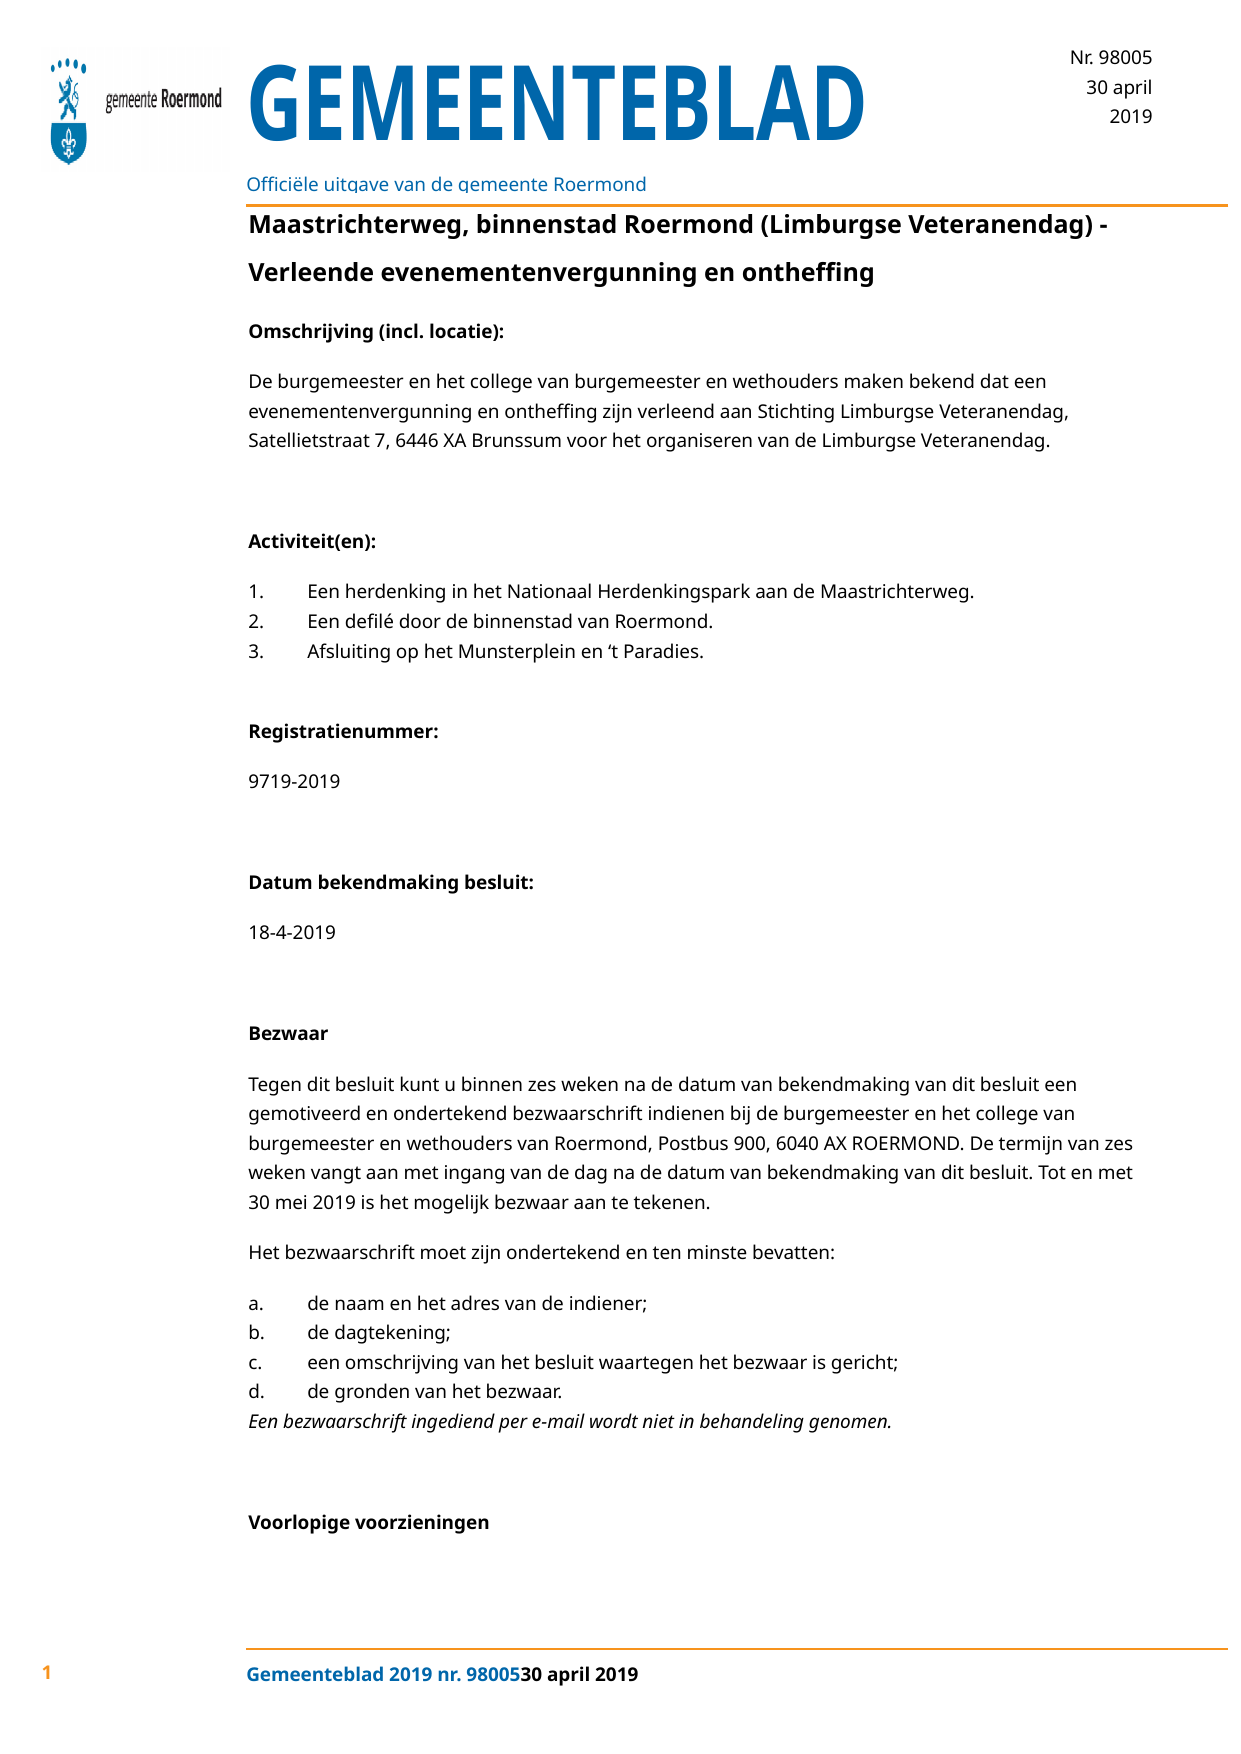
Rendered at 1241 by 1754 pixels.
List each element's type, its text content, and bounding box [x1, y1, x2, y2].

picture [41, 47, 231, 172]
text Maastrichterweg, binnenstad Roermond (Limburgse Veteranendag) - Verleende evenementenvergunning en ontheffing [248, 207, 1152, 288]
list de dagtekening; [248, 1319, 1152, 1345]
text Registratienummer: [248, 718, 1152, 744]
list Een defilé door de binnenstad van Roermond. [248, 608, 1152, 634]
text 18-4-2019 [248, 919, 1152, 945]
text 9719-2019 [248, 768, 1152, 794]
text De burgemeester en het college van burgemeester en wethouders maken bekend dat een evenementenvergunning en ontheffing zijn verleend aan Stichting Limburgse Veteranendag, Satellietstraat 7, 6446 XA Brunssum voor het organiseren van de Limburgse Veteranendag. [248, 368, 1152, 453]
text Activiteit(en): [248, 528, 1152, 554]
list een omschrijving van het besluit waartegen het bezwaar is gericht; [248, 1349, 1152, 1375]
list de gronden van het bezwaar. [248, 1379, 1152, 1404]
list de naam en het adres van de indiener; [248, 1290, 1152, 1316]
text Het bezwaarschrift moet zijn ondertekend en ten minste bevatten: [248, 1239, 1152, 1265]
list Afsluiting op het Munsterplein en ‘t Paradies. [248, 638, 1152, 664]
list Een herdenking in het Nationaal Herdenkingspark aan de Maastrichterweg. [248, 579, 1152, 604]
text Tegen dit besluit kunt u binnen zes weken na de datum van bekendmaking van dit besluit een gemotiveerd en ondertekend bezwaarschrift indienen bij de burgemeester en het college van burgemeester en wethouders van Roermond, Postbus 900, 6040 AX ROERMOND. De termijn van zes weken vangt aan met ingang van de dag na de datum van bekendmaking van dit besluit. Tot en met 30 mei 2019 is het mogelijk bezwaar aan te tekenen. [248, 1071, 1152, 1215]
text Een bezwaarschrift ingediend per e-mail wordt niet in behandeling genomen. [248, 1408, 1152, 1434]
text Omschrijving (incl. locatie): [248, 318, 1152, 344]
text Voorlopige voorzieningen [248, 1509, 1152, 1535]
text Bezwaar [248, 1020, 1152, 1046]
text Datum bekendmaking besluit: [248, 869, 1152, 895]
